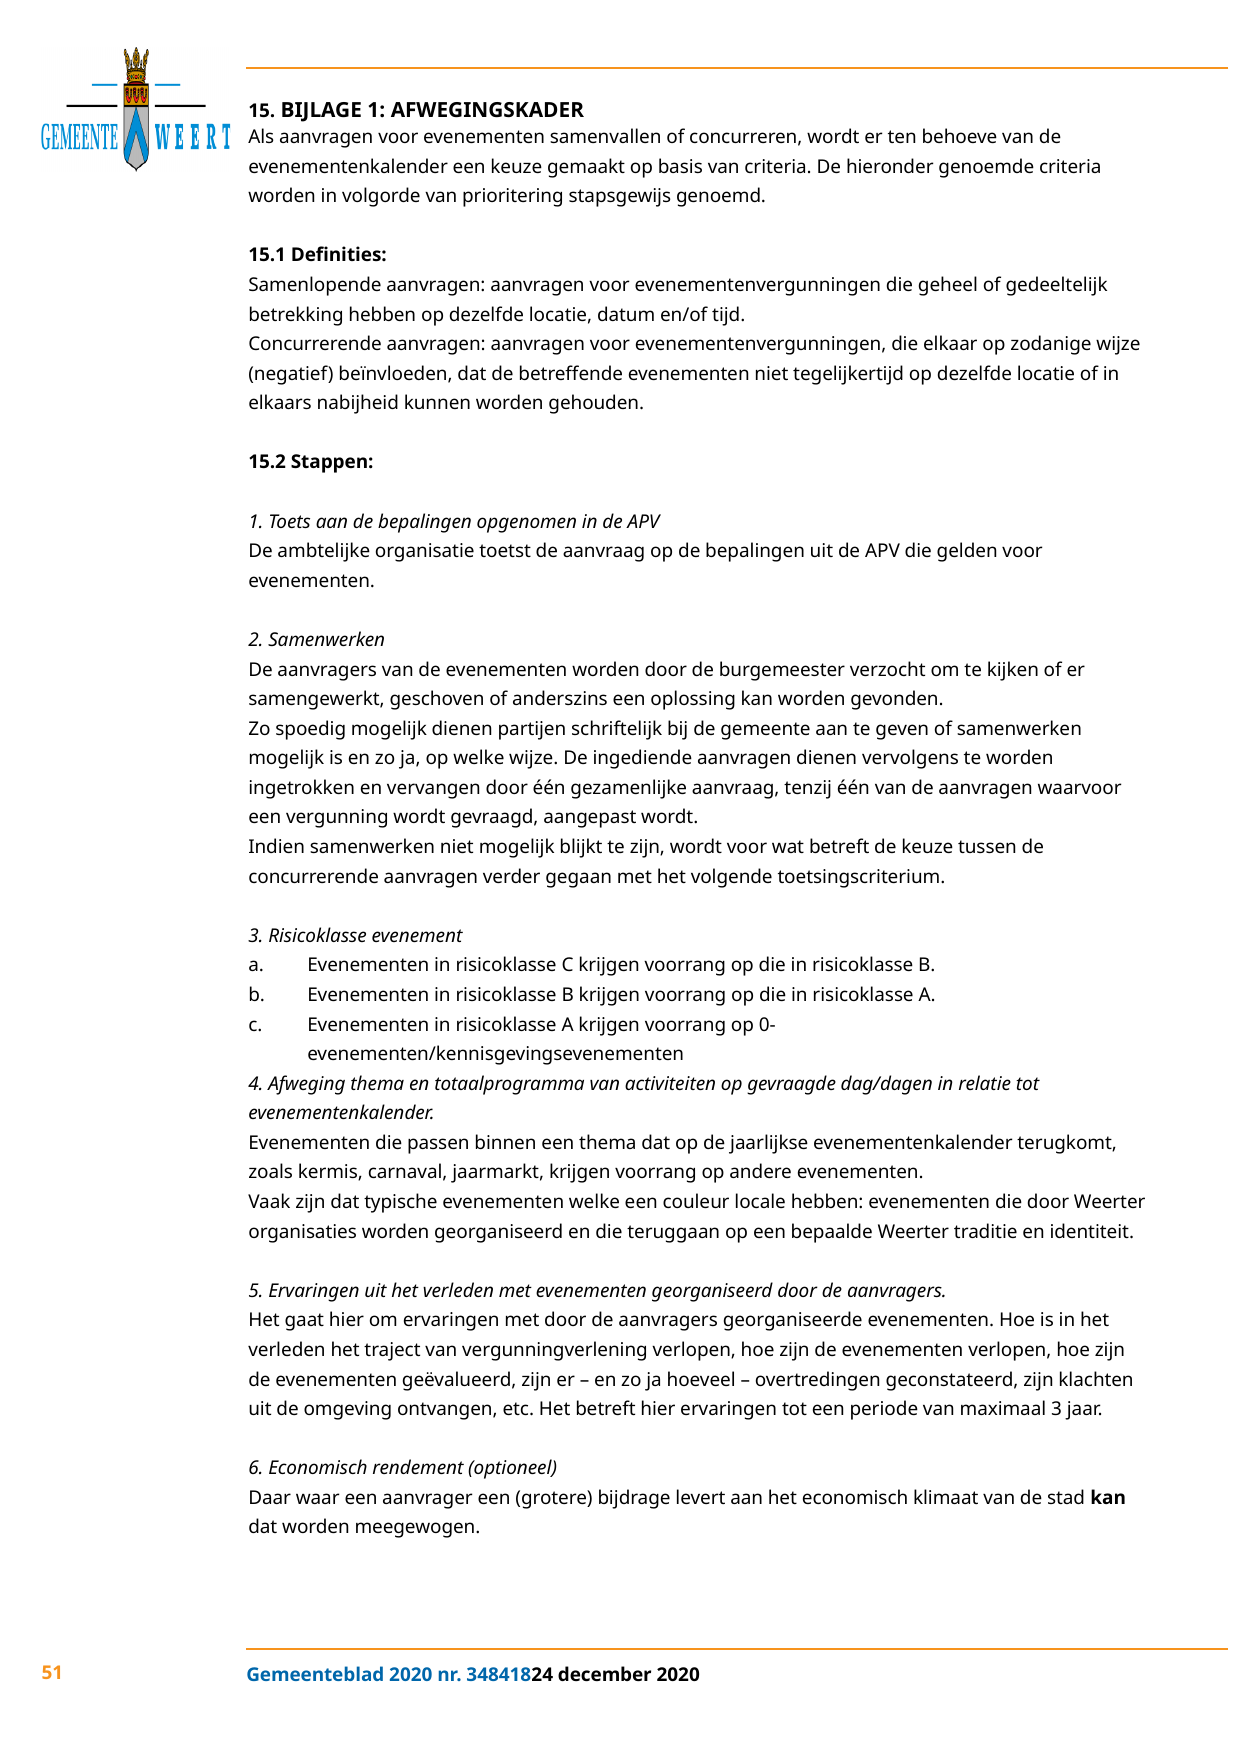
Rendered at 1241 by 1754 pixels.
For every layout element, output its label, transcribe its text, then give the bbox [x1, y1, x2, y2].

text Als aanvragen voor evenementen samenvallen of concurreren, wordt er ten behoeve van de evenementenkalender een keuze gemaakt op basis van criteria. De hieronder genoemde criteria worden in volgorde van prioritering stapsgewijs genoemd. [248, 123, 1152, 208]
text 6. Economisch rendement (optioneel) [248, 1454, 1152, 1480]
text Concurrerende aanvragen: aanvragen voor evenementenvergunningen, die elkaar op zodanige wijze (negatief) beïnvloeden, dat de betreffende evenementen niet tegelijkertijd op dezelfde locatie of in elkaars nabijheid kunnen worden gehouden. [248, 330, 1152, 415]
text Vaak zijn dat typische evenementen welke een couleur locale hebben: evenementen die door Weerter organisaties worden georganiseerd en die teruggaan op een bepaalde Weerter traditie en identiteit. [248, 1188, 1152, 1244]
list Evenementen in risicoklasse C krijgen voorrang op die in risicoklasse B. [248, 952, 1152, 977]
text 15.2 Stappen: [248, 449, 1152, 474]
text Het gaat hier om ervaringen met door de aanvragers georganiseerde evenementen. Hoe is in het verleden het traject van vergunningverlening verlopen, hoe zijn de evenementen verlopen, hoe zijn de evenementen geëvalueerd, zijn er – en zo ja hoeveel – overtredingen geconstateerd, zijn klachten uit de omgeving ontvangen, etc. Het betreft hier ervaringen tot een periode van maximaal 3 jaar. [248, 1307, 1152, 1421]
text Daar waar een aanvrager een (grotere) bijdrage levert aan het economisch klimaat van de stad kan dat worden meegewogen. [248, 1484, 1152, 1539]
text 15.1 Definities: [248, 242, 1152, 267]
text 4. Afweging thema en totaalprogramma van activiteiten op gevraagde dag/dagen in relatie tot evenementenkalender. [248, 1070, 1152, 1125]
list Evenementen in risicoklasse B krijgen voorrang op die in risicoklasse A. [248, 981, 1152, 1007]
text 1. Toets aan de bepalingen opgenomen in de APV [248, 508, 1152, 534]
text 15. BIJLAGE 1: AFWEGINGSKADER [248, 95, 1152, 123]
picture [41, 47, 231, 172]
text 3. Risicoklasse evenement [248, 922, 1152, 948]
text Samenlopende aanvragen: aanvragen voor evenementenvergunningen die geheel of gedeeltelijk betrekking hebben op dezelfde locatie, datum en/of tijd. [248, 271, 1152, 327]
text De ambtelijke organisatie toetst de aanvraag op de bepalingen uit de APV die gelden voor evenementen. [248, 537, 1152, 593]
text Indien samenwerken niet mogelijk blijkt te zijn, wordt voor wat betreft de keuze tussen de concurrerende aanvragen verder gegaan met het volgende toetsingscriterium. [248, 833, 1152, 889]
text Zo spoedig mogelijk dienen partijen schriftelijk bij de gemeente aan te geven of samenwerken mogelijk is en zo ja, op welke wijze. De ingediende aanvragen dienen vervolgens te worden ingetrokken en vervangen door één gezamenlijke aanvraag, tenzij één van de aanvragen waarvoor een vergunning wordt gevraagd, aangepast wordt. [248, 715, 1152, 829]
text De aanvragers van de evenementen worden door de burgemeester verzocht om te kijken of er samengewerkt, geschoven of anderszins een oplossing kan worden gevonden. [248, 656, 1152, 711]
list Evenementen in risicoklasse A krijgen voorrang op 0- evenementen/kennisgevingsevenementen [248, 1011, 1152, 1066]
text 2. Samenwerken [248, 626, 1152, 652]
text 5. Ervaringen uit het verleden met evenementen georganiseerd door de aanvragers. [248, 1277, 1152, 1303]
text Evenementen die passen binnen een thema dat op de jaarlijkse evenementenkalender terugkomt, zoals kermis, carnaval, jaarmarkt, krijgen voorrang op andere evenementen. [248, 1129, 1152, 1184]
